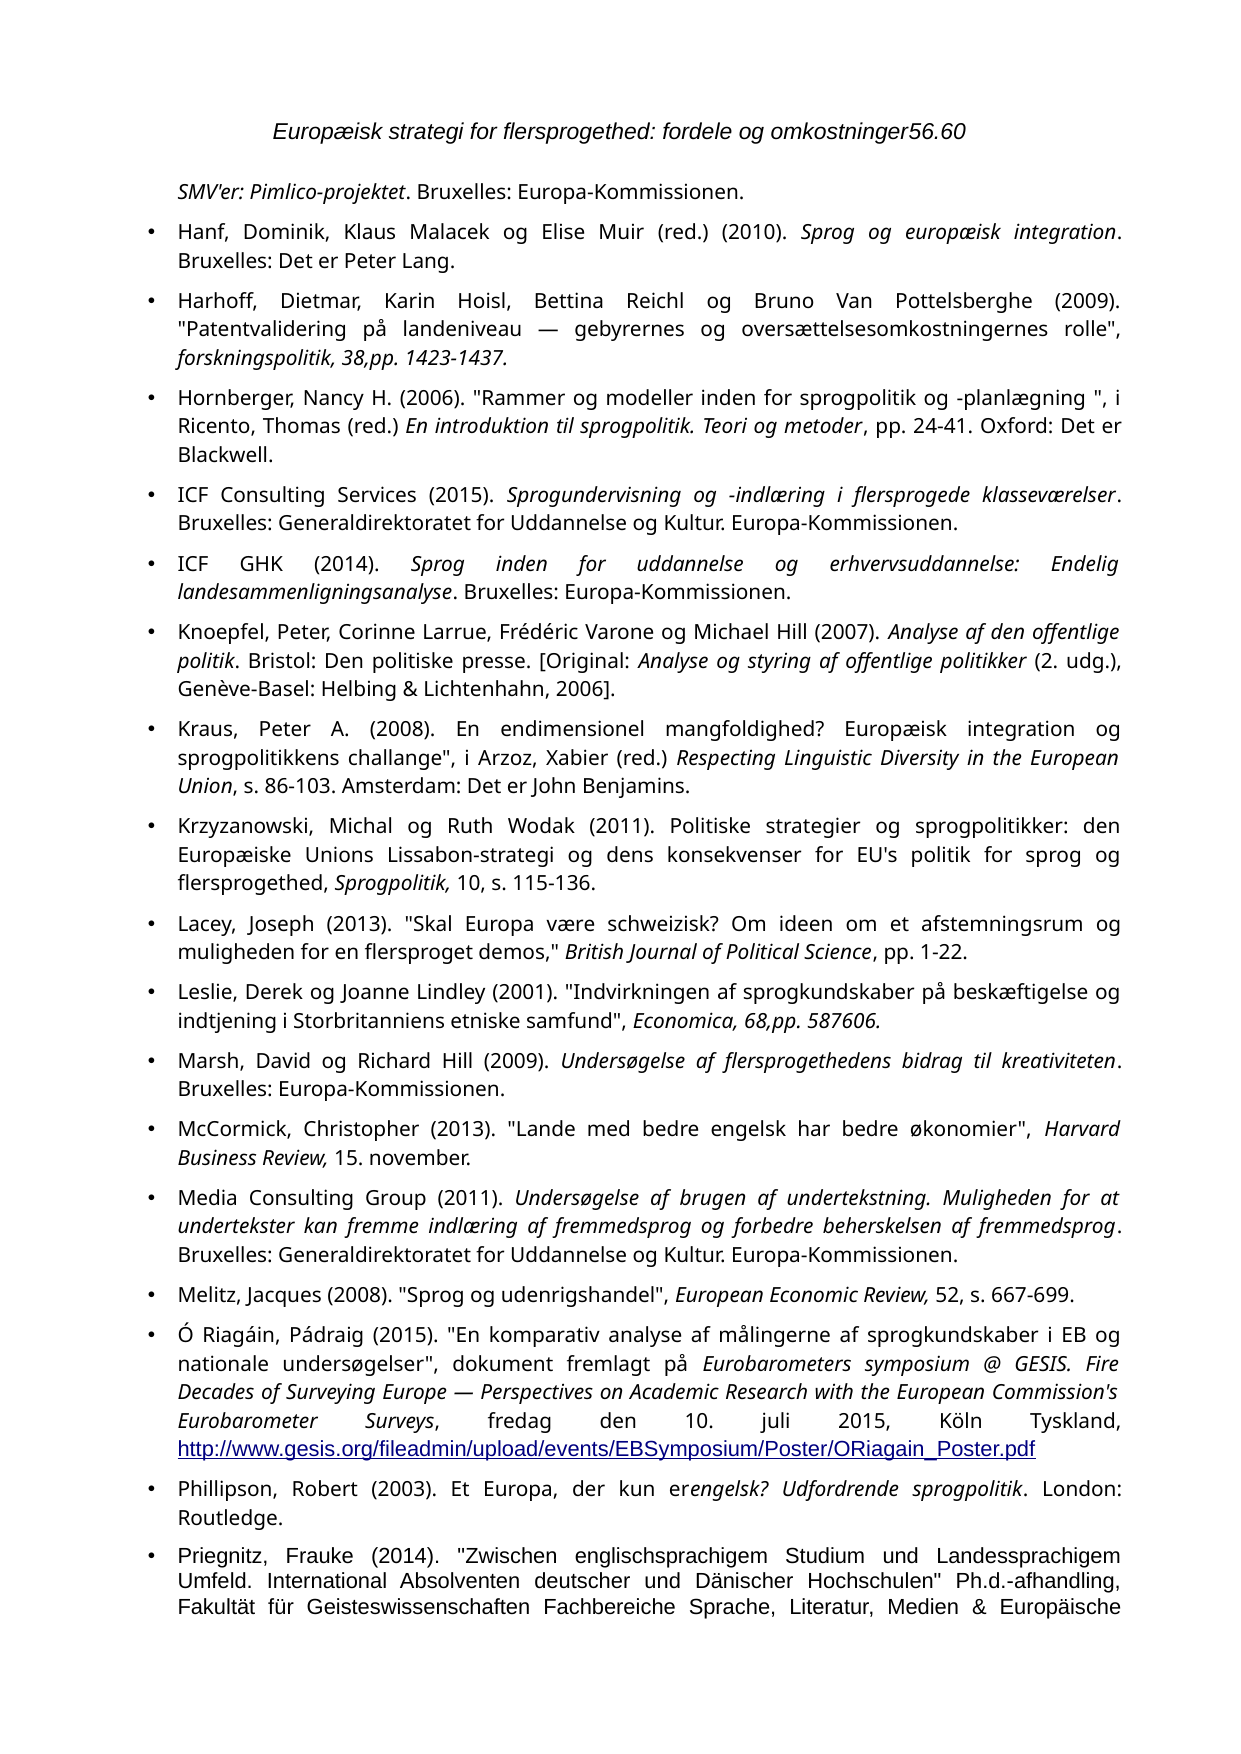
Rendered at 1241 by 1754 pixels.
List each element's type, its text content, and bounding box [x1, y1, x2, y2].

list Phillipson, Robert (2003). Et Europa, der kun erengelsk? Udfordrende sprogpolitik. London: Routledge. [148, 1474, 1122, 1531]
list Lacey, Joseph (2013). "Skal Europa være schweizisk? Om ideen om et afstemningsrum og muligheden for en flersproget demos," British Journal of Political Science, pp. 1-22. [148, 909, 1122, 966]
list Ó Riagáin, Pádraig (2015). "En komparativ analyse af målingerne af sprogkundskaber i EB og nationale undersøgelser", dokument fremlagt på Eurobarometers symposium @ GESIS. Fire Decades of Surveying Europe — Perspectives on Academic Research with the European Commission's Eurobarometer Surveys, fredag den 10. juli 2015, Köln Tyskland, http://www.gesis.org/fileadmin/upload/events/EBSymposium/Poster/ORiagain_Poster.pdf [148, 1321, 1122, 1463]
list Priegnitz, Frauke (2014). "Zwischen englischsprachigem Studium und Landessprachigem Umfeld. International Absolventen deutscher und Dänischer Hochschulen" Ph.d.-afhandling, Fakultät für Geisteswissenschaften Fachbereiche Sprache, Literatur, Medien & Europäische [148, 1543, 1122, 1619]
list Harhoff, Dietmar, Karin Hoisl, Bettina Reichl og Bruno Van Pottelsberghe (2009). "Patentvalidering på landeniveau — gebyrernes og oversættelsesomkostningernes rolle", forskningspolitik, 38,pp. 1423-1437. [148, 286, 1122, 371]
list Marsh, David og Richard Hill (2009). Undersøgelse af flersprogethedens bidrag til kreativiteten. Bruxelles: Europa-Kommissionen. [148, 1046, 1122, 1103]
list Melitz, Jacques (2008). "Sprog og udenrigshandel", European Economic Review, 52, s. 667-699. [148, 1280, 1122, 1309]
list McCormick, Christopher (2013). "Lande med bedre engelsk har bedre økonomier", Harvard Business Review, 15. november. [148, 1114, 1122, 1171]
list Leslie, Derek og Joanne Lindley (2001). "Indvirkningen af sprogkundskaber på beskæftigelse og indtjening i Storbritanniens etniske samfund", Economica, 68,pp. 587606. [148, 977, 1122, 1034]
list SMV'er: Pimlico-projektet. Bruxelles: Europa-Kommissionen. [148, 177, 1122, 206]
list ICF GHK (2014). Sprog inden for uddannelse og erhvervsuddannelse: Endelig landesammenligningsanalyse. Bruxelles: Europa-Kommissionen. [148, 549, 1122, 606]
list Hanf, Dominik, Klaus Malacek og Elise Muir (red.) (2010). Sprog og europæisk integration. Bruxelles: Det er Peter Lang. [148, 217, 1122, 274]
list Knoepfel, Peter, Corinne Larrue, Frédéric Varone og Michael Hill (2007). Analyse af den offentlige politik. Bristol: Den politiske presse. [Original: Analyse og styring af offentlige politikker (2. udg.), Genève-Basel: Helbing & Lichtenhahn, 2006]. [148, 617, 1122, 703]
list ICF Consulting Services (2015). Sprogundervisning og -indlæring i flersprogede klasseværelser. Bruxelles: Generaldirektoratet for Uddannelse og Kultur. Europa-Kommissionen. [148, 480, 1122, 537]
list Hornberger, Nancy H. (2006). "Rammer og modeller inden for sprogpolitik og -planlægning ", i Ricento, Thomas (red.) En introduktion til sprogpolitik. Teori og metoder, pp. 24-41. Oxford: Det er Blackwell. [148, 383, 1122, 468]
list Krzyzanowski, Michal og Ruth Wodak (2011). Politiske strategier og sprogpolitikker: den Europæiske Unions Lissabon-strategi og dens konsekvenser for EU's politik for sprog og flersprogethed, Sprogpolitik, 10, s. 115-136. [148, 812, 1122, 897]
list Kraus, Peter A. (2008). En endimensionel mangfoldighed? Europæisk integration og sprogpolitikkens challange", i Arzoz, Xabier (red.) Respecting Linguistic Diversity in the European Union, s. 86-103. Amsterdam: Det er John Benjamins. [148, 714, 1122, 800]
list Media Consulting Group (2011). Undersøgelse af brugen af undertekstning. Muligheden for at undertekster kan fremme indlæring af fremmedsprog og forbedre beherskelsen af fremmedsprog. Bruxelles: Generaldirektoratet for Uddannelse og Kultur. Europa-Kommissionen. [148, 1183, 1122, 1268]
